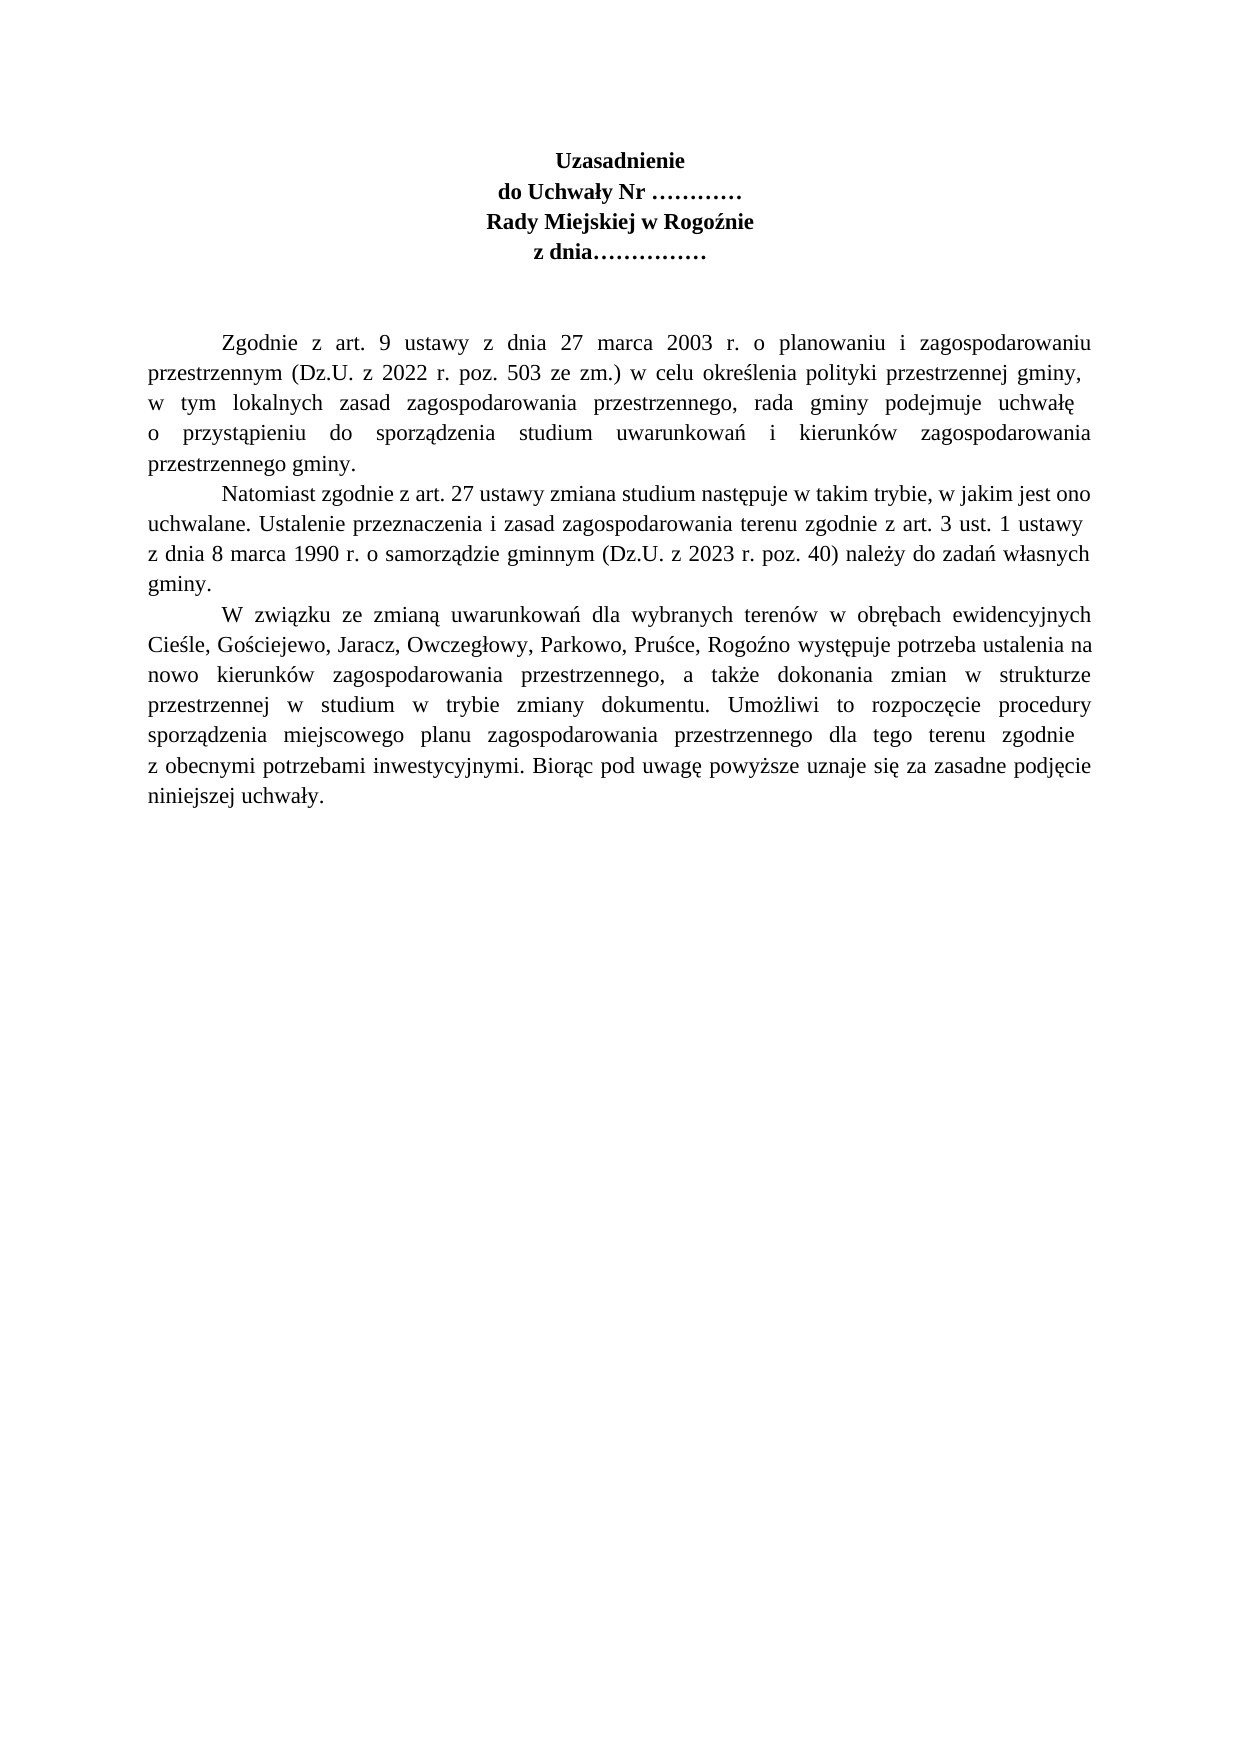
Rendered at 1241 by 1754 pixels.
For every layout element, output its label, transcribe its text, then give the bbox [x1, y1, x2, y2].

text z dnia…………… [148, 238, 1093, 264]
text Natomiast zgodnie z art. 27 ustawy zmiana studium następuje w takim trybie, w jakim jest ono uchwalane. Ustalenie przeznaczenia i zasad zagospodarowania terenu zgodnie z art. 3 ust. 1 ustawy z dnia 8 marca 1990 r. o samorządzie gminnym (Dz.U. z 2023 r. poz. 40) należy do zadań własnych gminy. [148, 480, 1093, 597]
text W związku ze zmianą uwarunkowań dla wybranych terenów w obrębach ewidencyjnych Cieśle, Gościejewo, Jaracz, Owczegłowy, Parkowo, Pruśce, Rogoźno występuje potrzeba ustalenia na nowo kierunków zagospodarowania przestrzennego, a także dokonania zmian w strukturze przestrzennej w studium w trybie zmiany dokumentu. Umożliwi to rozpoczęcie procedury sporządzenia miejscowego planu zagospodarowania przestrzennego dla tego terenu zgodnie z obecnymi potrzebami inwestycyjnymi. Biorąc pod uwagę powyższe uznaje się za zasadne podjęcie niniejszej uchwały. [148, 601, 1093, 808]
text Zgodnie z art. 9 ustawy z dnia 27 marca 2003 r. o planowaniu i zagospodarowaniu przestrzennym (Dz.U. z 2022 r. poz. 503 ze zm.) w celu określenia polityki przestrzennej gminy, w tym lokalnych zasad zagospodarowania przestrzennego, rada gminy podejmuje uchwałę o przystąpieniu do sporządzenia studium uwarunkowań i kierunków zagospodarowania przestrzennego gminy. [148, 329, 1093, 476]
text Uzasadnienie [148, 148, 1093, 174]
text Rady Miejskiej w Rogoźnie [148, 208, 1093, 234]
text do Uchwały Nr ………… [148, 178, 1093, 204]
